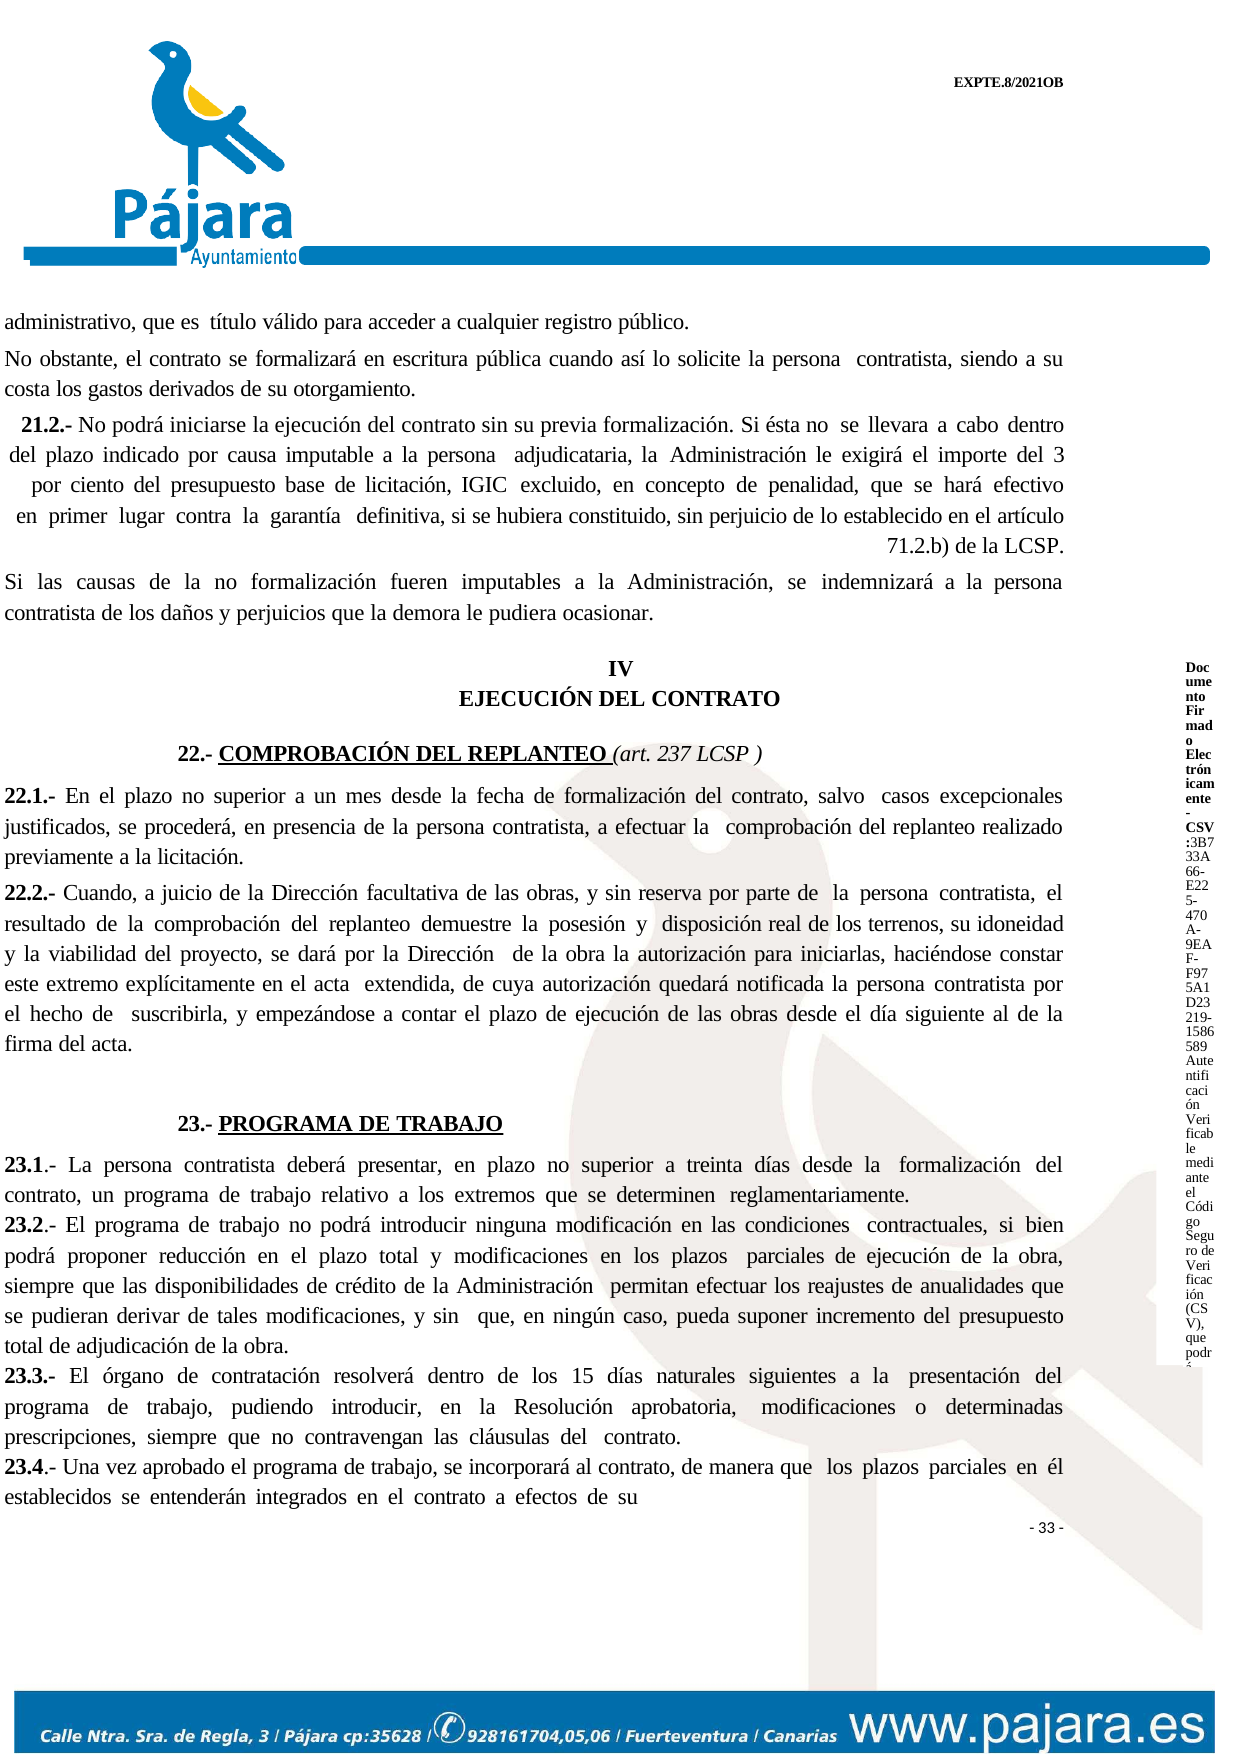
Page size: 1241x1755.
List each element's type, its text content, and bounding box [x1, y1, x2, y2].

text EJECUCIÓN DEL CONTRATO [177, 685, 1156, 711]
text administrativo, que es título válido para acceder a cualquier registro público. [4, 308, 1241, 334]
text Si las causas de la no formalización fueren imputables a la Administración, se indemnizará a la persona contratista de los daños y perjuicios que la demora le pudiera ocasionar. [4, 568, 1063, 625]
subtitle IV [179, 655, 1062, 681]
text - 33 - [4, 1517, 14, 1537]
text No obstante, el contrato se formalizará en escritura pública cuando así lo solicite la persona contratista, siendo a su costa los gastos derivados de su otorgamiento. [4, 345, 1064, 401]
text 21.2.- No podrá iniciarse la ejecución del contrato sin su previa formalización. Si ésta no se llevara a cabo dentro del plazo indicado por causa imputable a la persona adjudicataria, la Administración le exigirá el importe del 3 por ciento del presupuesto base de licitación, IGIC excluido, en concepto de penalidad, que se hará efectivo en primer lugar contra la garantía definitiva, si se hubiera constituido, sin perjuicio de lo establecido en el artículo 71.2.b) de la LCSP. [4, 411, 1064, 558]
text Documento Firmado Electrónicamente - CSV:3B733A66-E225-470A-9EAF-F975A1D23219-1586589 Autentificación Verificable mediante el Código Seguro de Verificación (CSV), que podrá validar en https:\\sede.pajara.es [1185, 660, 1215, 1367]
